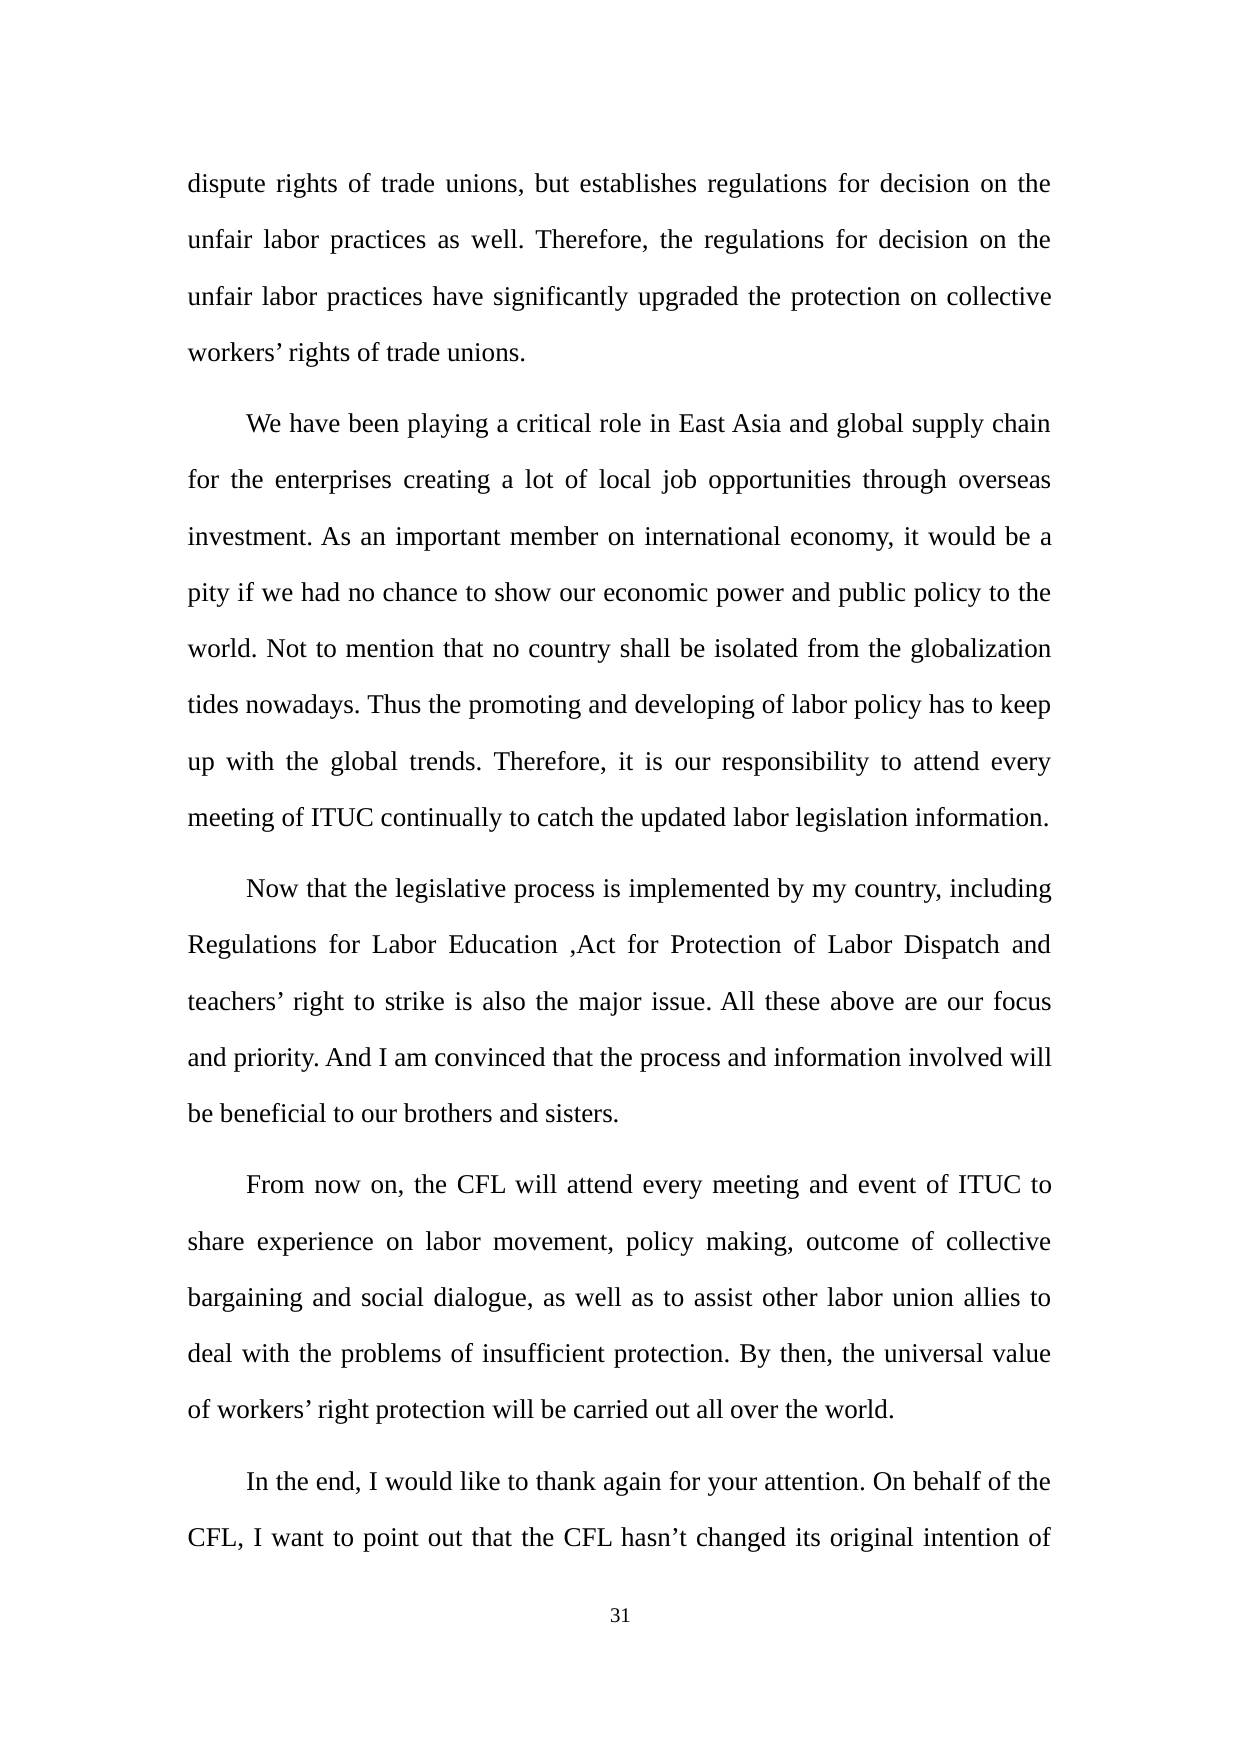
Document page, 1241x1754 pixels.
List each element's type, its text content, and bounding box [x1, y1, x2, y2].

text In the end, I would like to thank again for your attention. On behalf of the CFL, I want to point out that the CFL hasn’t changed its original intention of [187, 1462, 1053, 1556]
text dispute rights of trade unions, but establishes regulations for decision on the unfair labor practices as well. Therefore, the regulations for decision on the unfair labor practices have significantly upgraded the protection on collective workers’ rights of trade unions. [187, 164, 1053, 371]
text From now on, the CFL will attend every meeting and event of ITUC to share experience on labor movement, policy making, outcome of collective bargaining and social dialogue, as well as to assist other labor union allies to deal with the problems of insufficient protection. By then, the universal value of workers’ right protection will be carried out all over the world. [187, 1166, 1053, 1428]
text We have been playing a critical role in East Asia and global supply chain for the enterprises creating a lot of local job opportunities through overseas investment. As an important member on international economy, it would be a pity if we had no chance to show our economic power and public policy to the world. Not to mention that no country shall be isolated from the globalization tides nowadays. Thus the promoting and developing of labor policy has to keep up with the global trends. Therefore, it is our responsibility to attend every meeting of ITUC continually to catch the updated labor legislation information. [187, 404, 1053, 836]
text Now that the legislative process is implemented by my country, including Regulations for Labor Education ,Act for Protection of Labor Dispatch and teachers’ right to strike is also the major issue. All these above are our focus and priority. And I am convinced that the process and information involved will be beneficial to our brothers and sisters. [187, 869, 1053, 1132]
